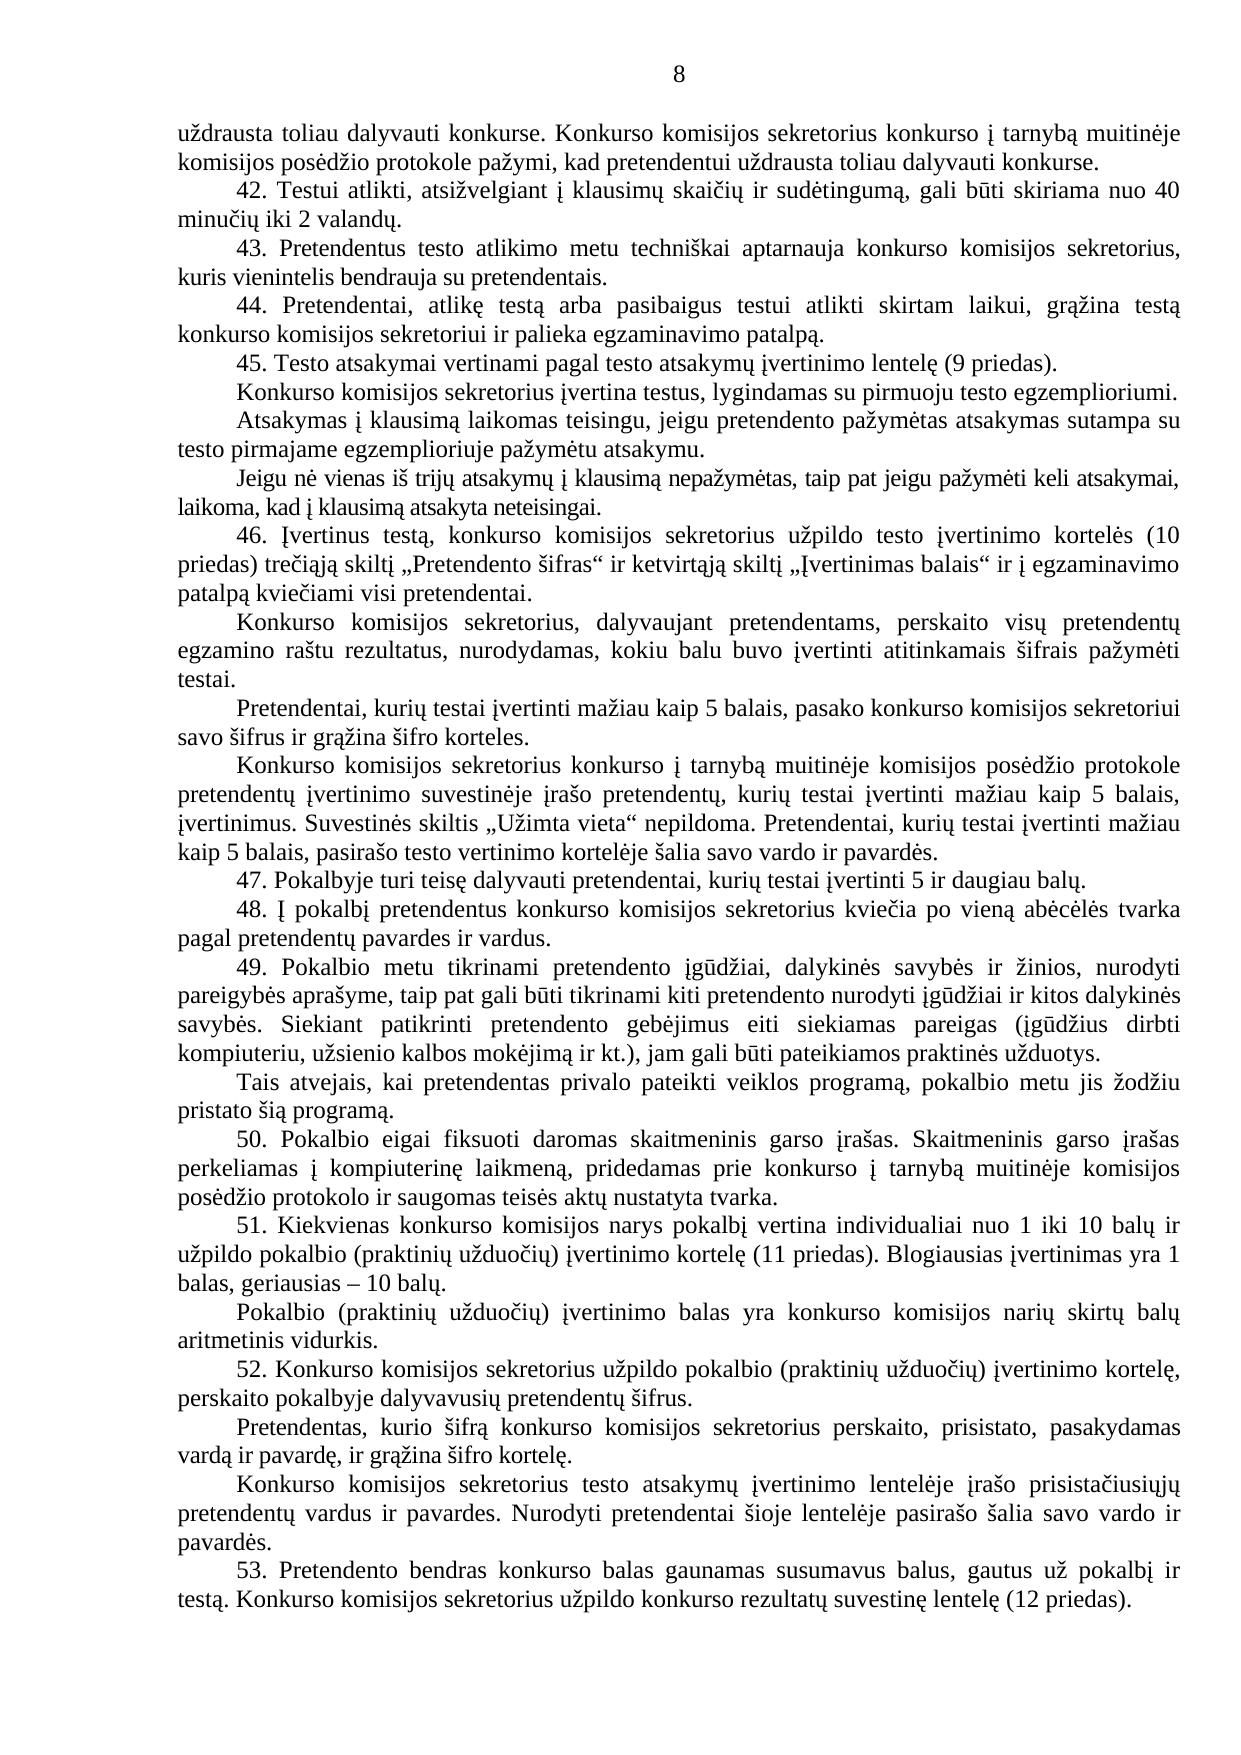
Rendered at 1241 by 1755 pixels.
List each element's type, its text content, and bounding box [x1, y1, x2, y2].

text 49. Pokalbio metu tikrinami pretendento įgūdžiai, dalykinės savybės ir žinios, nurodyti pareigybės aprašyme, taip pat gali būti tikrinami kiti pretendento nurodyti įgūdžiai ir kitos dalykinės savybės. Siekiant patikrinti pretendento gebėjimus eiti siekiamas pareigas (įgūdžius dirbti kompiuteriu, užsienio kalbos mokėjimą ir kt.), jam gali būti pateikiamos praktinės užduotys. [177, 952, 1181, 1067]
text Jeigu nė vienas iš trijų atsakymų į klausimą nepažymėtas, taip pat jeigu pažymėti keli atsakymai, laikoma, kad į klausimą atsakyta neteisingai. [177, 463, 1181, 521]
text Konkurso komisijos sekretorius konkurso į tarnybą muitinėje komisijos posėdžio protokole pretendentų įvertinimo suvestinėje įrašo pretendentų, kurių testai įvertinti mažiau kaip 5 balais, įvertinimus. Suvestinės skiltis „Užimta vieta“ nepildoma. Pretendentai, kurių testai įvertinti mažiau kaip 5 balais, pasirašo testo vertinimo kortelėje šalia savo vardo ir pavardės. [177, 751, 1181, 866]
text 47. Pokalbyje turi teisę dalyvauti pretendentai, kurių testai įvertinti 5 ir daugiau balų. [177, 866, 1181, 894]
text Pretendentas, kurio šifrą konkurso komisijos sekretorius perskaito, prisistato, pasakydamas vardą ir pavardę, ir grąžina šifro kortelę. [177, 1412, 1181, 1469]
text 46. Įvertinus testą, konkurso komisijos sekretorius užpildo testo įvertinimo kortelės (10 priedas) trečiąją skiltį „Pretendento šifras“ ir ketvirtąją skiltį „Įvertinimas balais“ ir į egzaminavimo patalpą kviečiami visi pretendentai. [177, 521, 1181, 607]
text Konkurso komisijos sekretorius testo atsakymų įvertinimo lentelėje įrašo prisistačiusiųjų pretendentų vardus ir pavardes. Nurodyti pretendentai šioje lentelėje pasirašo šalia savo vardo ir pavardės. [177, 1469, 1181, 1556]
text 44. Pretendentai, atlikę testą arba pasibaigus testui atlikti skirtam laikui, grąžina testą konkurso komisijos sekretoriui ir palieka egzaminavimo patalpą. [177, 291, 1181, 348]
text Konkurso komisijos sekretorius įvertina testus, lygindamas su pirmuoju testo egzemplioriumi. [177, 377, 1181, 406]
text 51. Kiekvienas konkurso komisijos narys pokalbį vertina individualiai nuo 1 iki 10 balų ir užpildo pokalbio (praktinių užduočių) įvertinimo kortelę (11 priedas). Blogiausias įvertinimas yra 1 balas, geriausias – 10 balų. [177, 1211, 1181, 1297]
text 52. Konkurso komisijos sekretorius užpildo pokalbio (praktinių užduočių) įvertinimo kortelę, perskaito pokalbyje dalyvavusių pretendentų šifrus. [177, 1354, 1181, 1412]
text Atsakymas į klausimą laikomas teisingu, jeigu pretendento pažymėtas atsakymas sutampa su testo pirmajame egzemplioriuje pažymėtu atsakymu. [177, 406, 1181, 463]
text Pokalbio (praktinių užduočių) įvertinimo balas yra konkurso komisijos narių skirtų balų aritmetinis vidurkis. [177, 1297, 1181, 1354]
text 43. Pretendentus testo atlikimo metu techniškai aptarnauja konkurso komisijos sekretorius, kuris vienintelis bendrauja su pretendentais. [177, 233, 1181, 291]
text Pretendentai, kurių testai įvertinti mažiau kaip 5 balais, pasako konkurso komisijos sekretoriui savo šifrus ir grąžina šifro korteles. [177, 693, 1181, 751]
text 50. Pokalbio eigai fiksuoti daromas skaitmeninis garso įrašas. Skaitmeninis garso įrašas perkeliamas į kompiuterinę laikmeną, pridedamas prie konkurso į tarnybą muitinėje komisijos posėdžio protokolo ir saugomas teisės aktų nustatyta tvarka. [177, 1124, 1181, 1211]
text Konkurso komisijos sekretorius, dalyvaujant pretendentams, perskaito visų pretendentų egzamino raštu rezultatus, nurodydamas, kokiu balu buvo įvertinti atitinkamais šifrais pažymėti testai. [177, 607, 1181, 693]
text Tais atvejais, kai pretendentas privalo pateikti veiklos programą, pokalbio metu jis žodžiu pristato šią programą. [177, 1067, 1181, 1124]
text 45. Testo atsakymai vertinami pagal testo atsakymų įvertinimo lentelę (9 priedas). [177, 348, 1181, 377]
text 48. Į pokalbį pretendentus konkurso komisijos sekretorius kviečia po vieną abėcėlės tvarka pagal pretendentų pavardes ir vardus. [177, 894, 1181, 952]
text 42. Testui atlikti, atsižvelgiant į klausimų skaičių ir sudėtingumą, gali būti skiriama nuo 40 minučių iki 2 valandų. [177, 176, 1181, 233]
text uždrausta toliau dalyvauti konkurse. Konkurso komisijos sekretorius konkurso į tarnybą muitinėje komisijos posėdžio protokole pažymi, kad pretendentui uždrausta toliau dalyvauti konkurse. [177, 118, 1181, 176]
text 53. Pretendento bendras konkurso balas gaunamas susumavus balus, gautus už pokalbį ir testą. Konkurso komisijos sekretorius užpildo konkurso rezultatų suvestinę lentelę (12 priedas). [177, 1556, 1181, 1613]
